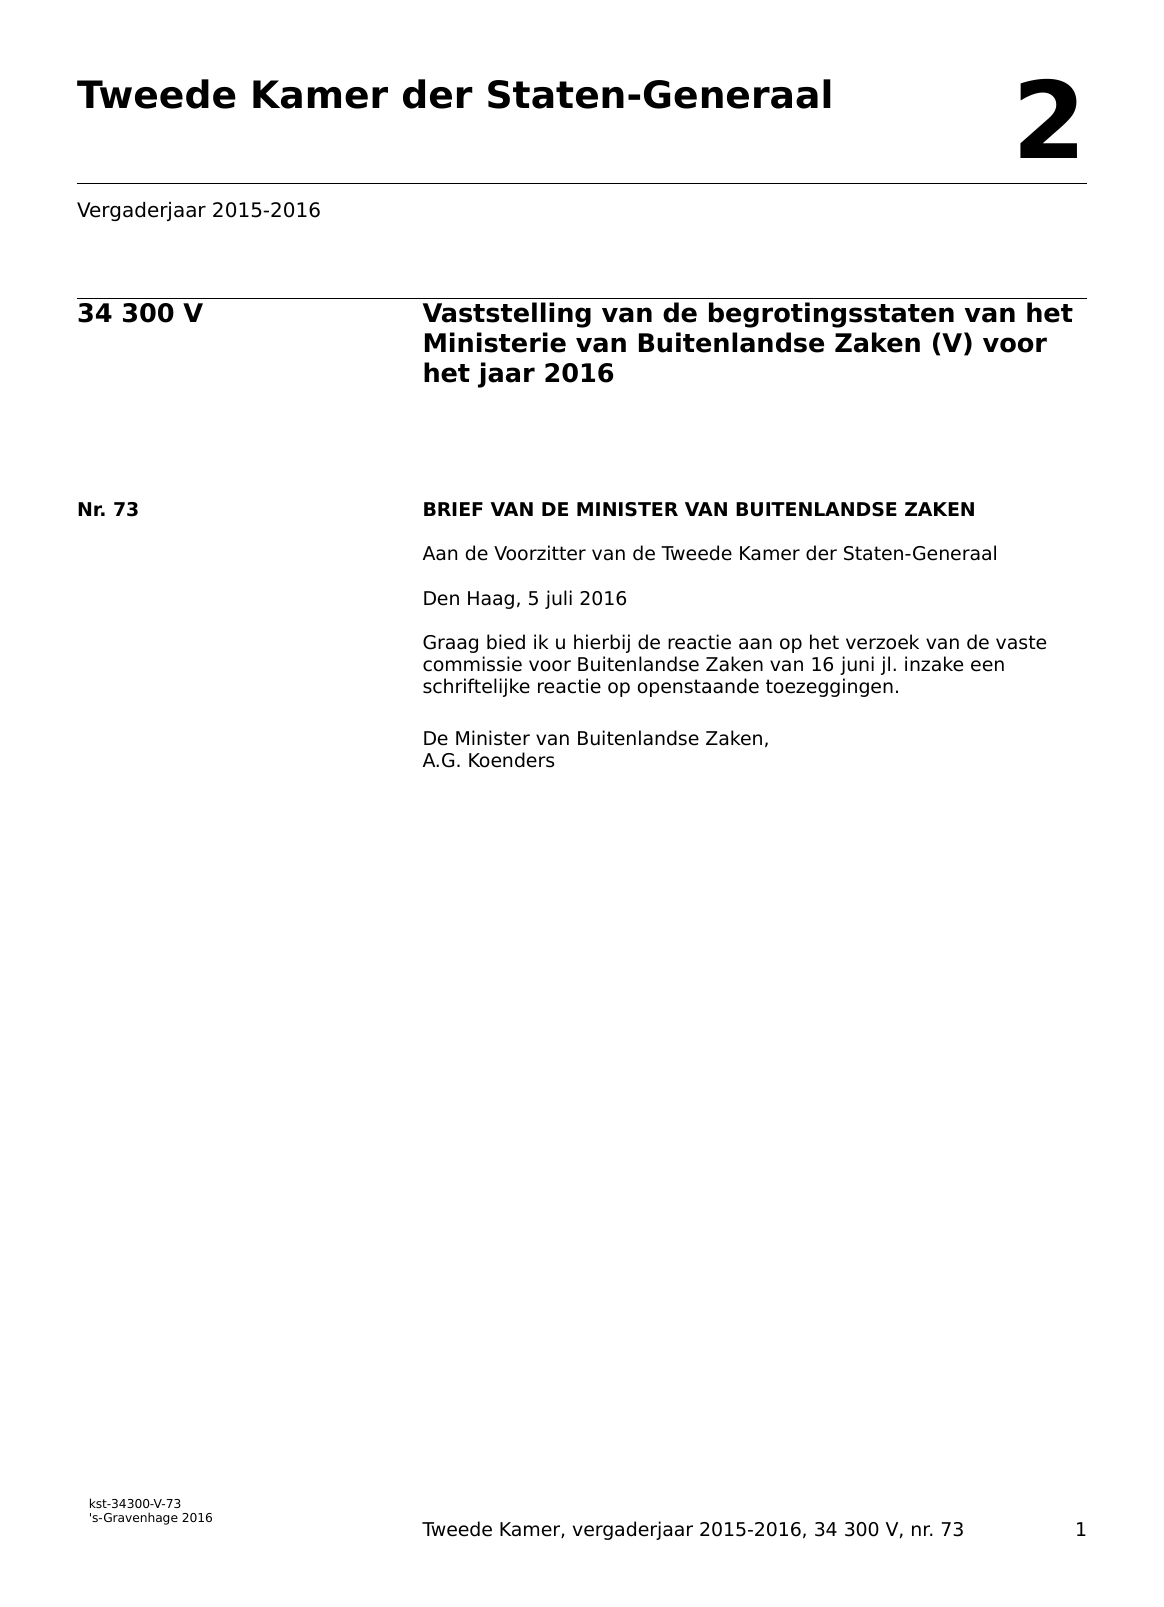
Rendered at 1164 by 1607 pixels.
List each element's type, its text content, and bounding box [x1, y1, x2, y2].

subtitle 34 300 V Vaststelling van de begrotingsstaten van het Ministerie van Buitenlandse Zaken (V) voor het jaar 2016 [77, 299, 1087, 388]
subtitle Nr. 73 BRIEF VAN DE MINISTER VAN BUITENLANDSE ZAKEN [77, 499, 1087, 521]
text De Minister van Buitenlandse Zaken, A.G. Koenders [422, 727, 1087, 771]
text Graag bied ik u hierbij de reactie aan op het verzoek van de vaste commissie voor Buitenlandse Zaken van 16 juni jl. inzake een schriftelijke reactie op openstaande toezeggingen. [422, 632, 1087, 697]
text Aan de Voorzitter van de Tweede Kamer der Staten-Generaal [422, 543, 1087, 565]
table_cell Vergaderjaar 2015-2016 [77, 184, 1087, 298]
text 's-Gravenhage 2016 [88, 1511, 323, 1525]
text kst-34300-V-73 [88, 1497, 323, 1511]
text Den Haag, 5 juli 2016 [422, 587, 1087, 609]
table_header Tweede Kamer der Staten-Generaal [77, 59, 886, 183]
table_header 2 [886, 59, 1087, 183]
